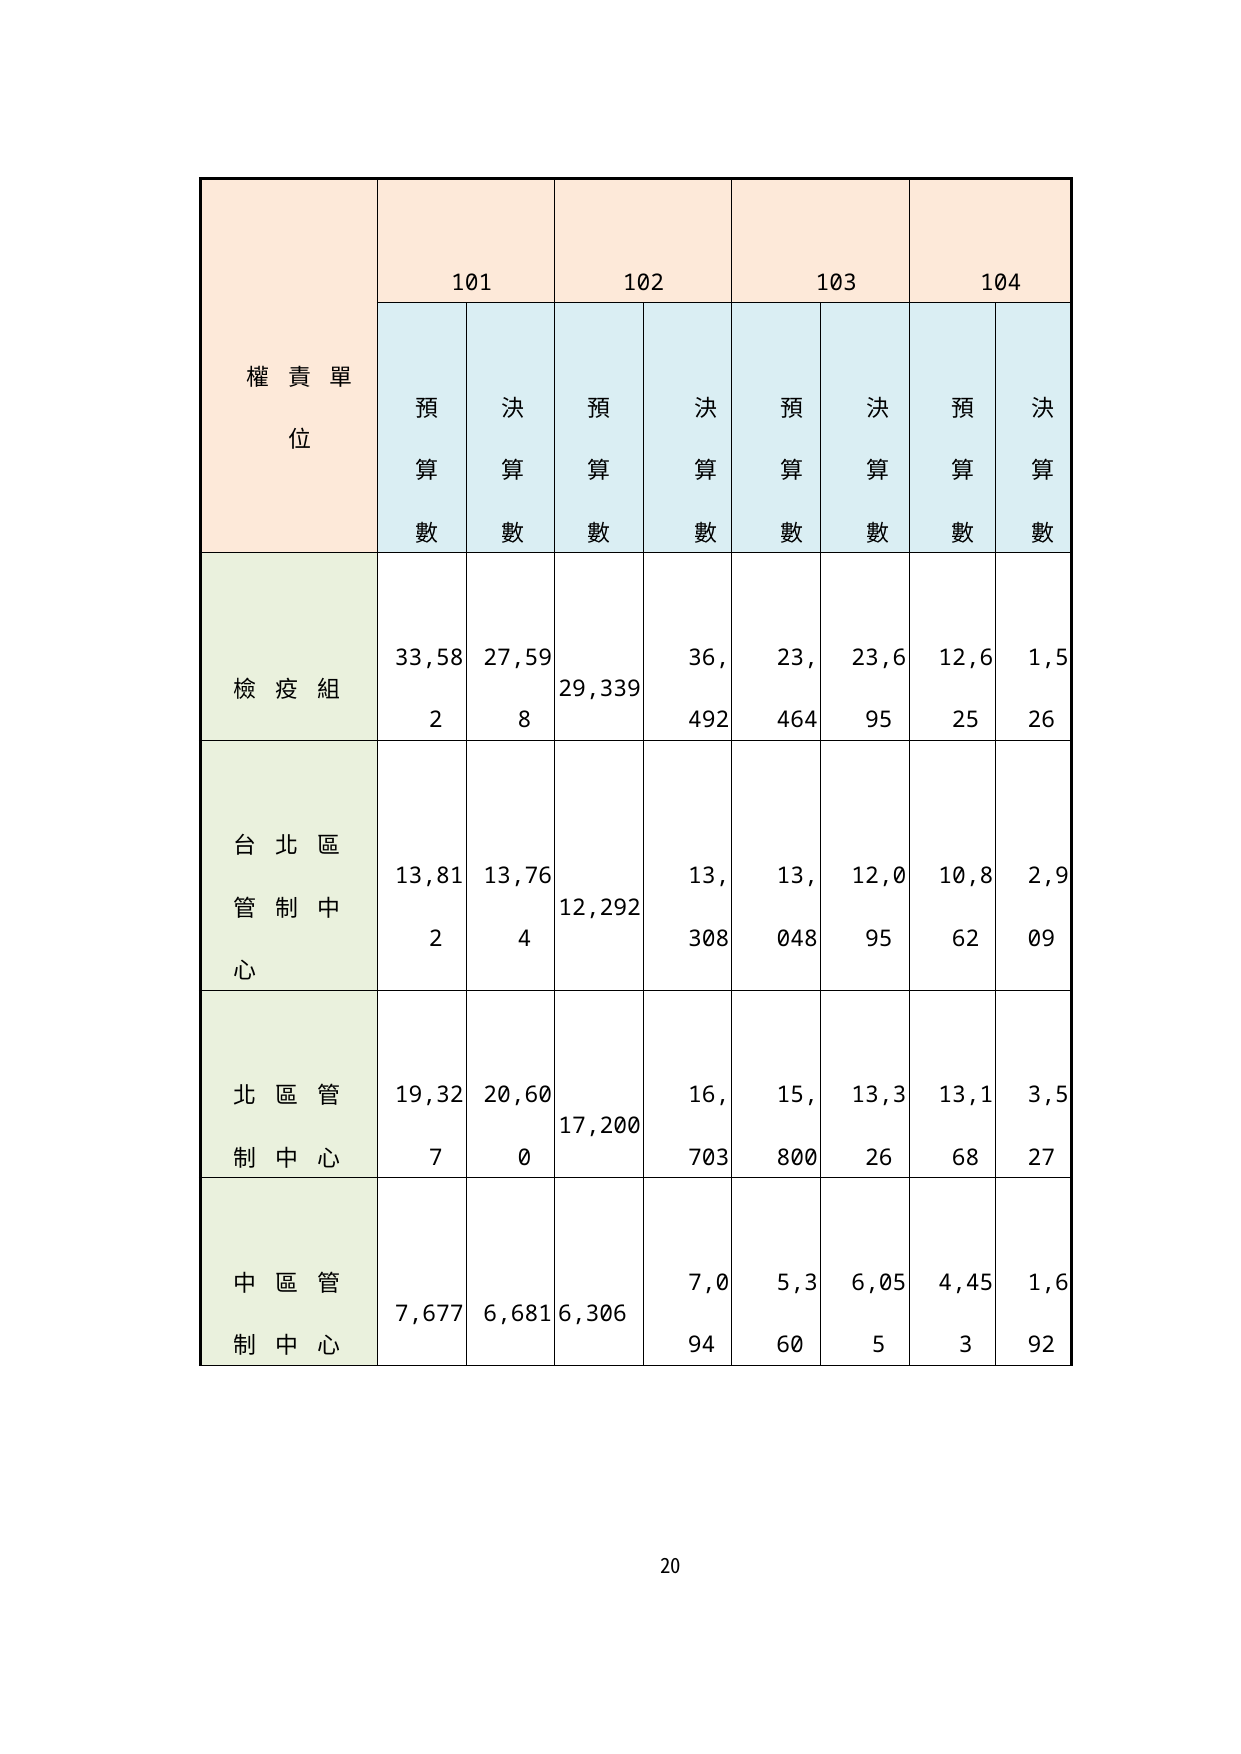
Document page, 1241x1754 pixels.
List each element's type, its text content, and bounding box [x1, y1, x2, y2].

table_cell 中區管制中心 [202, 1178, 377, 1365]
table_cell 20,600 [467, 991, 554, 1177]
table_cell 決算數 [644, 303, 731, 552]
table_cell 6,681 [467, 1178, 554, 1365]
table_header 103 [732, 180, 909, 302]
table_cell 13,168 [910, 991, 995, 1177]
table_cell 1,692 [996, 1178, 1070, 1365]
table_cell 5,360 [732, 1178, 820, 1365]
table_cell 決算數 [467, 303, 554, 552]
table_cell 7,677 [378, 1178, 466, 1365]
table_cell 16,703 [644, 991, 731, 1177]
table_cell 2,909 [996, 741, 1070, 990]
table_cell 33,582 [378, 553, 466, 740]
table_header 102 [555, 180, 731, 302]
table_cell 15,800 [732, 991, 820, 1177]
table_header 104 [910, 180, 1070, 302]
table_cell 12,625 [910, 553, 995, 740]
table_cell 27,598 [467, 553, 554, 740]
table_cell 決算數 [821, 303, 909, 552]
table_cell 台北區管制中心 [202, 741, 377, 990]
table_cell 預算數 [555, 303, 643, 552]
table_cell 23,695 [821, 553, 909, 740]
table_cell 10,862 [910, 741, 995, 990]
table_header 權責單位 [202, 180, 377, 552]
table_cell 12,095 [821, 741, 909, 990]
table_cell 12,292 [555, 741, 643, 990]
table_header 101 [378, 180, 554, 302]
table_cell 13,812 [378, 741, 466, 990]
table_cell 6,306 [555, 1178, 643, 1365]
table_cell 23,464 [732, 553, 820, 740]
table_cell 13,326 [821, 991, 909, 1177]
table_cell 13,764 [467, 741, 554, 990]
table_cell 7,094 [644, 1178, 731, 1365]
table_cell 29,339 [555, 553, 643, 740]
table_cell 6,055 [821, 1178, 909, 1365]
table_cell 決算數 [996, 303, 1070, 552]
table_cell 1,526 [996, 553, 1070, 740]
table_cell 預算數 [910, 303, 995, 552]
table_cell 36,492 [644, 553, 731, 740]
table_cell 19,327 [378, 991, 466, 1177]
table_cell 檢疫組 [202, 553, 377, 740]
table_cell 4,453 [910, 1178, 995, 1365]
table_cell 17,200 [555, 991, 643, 1177]
table_cell 預算數 [378, 303, 466, 552]
table_cell 13,048 [732, 741, 820, 990]
table_cell 13,308 [644, 741, 731, 990]
table_cell 3,527 [996, 991, 1070, 1177]
table_cell 預算數 [732, 303, 820, 552]
table_cell 北區管制中心 [202, 991, 377, 1177]
